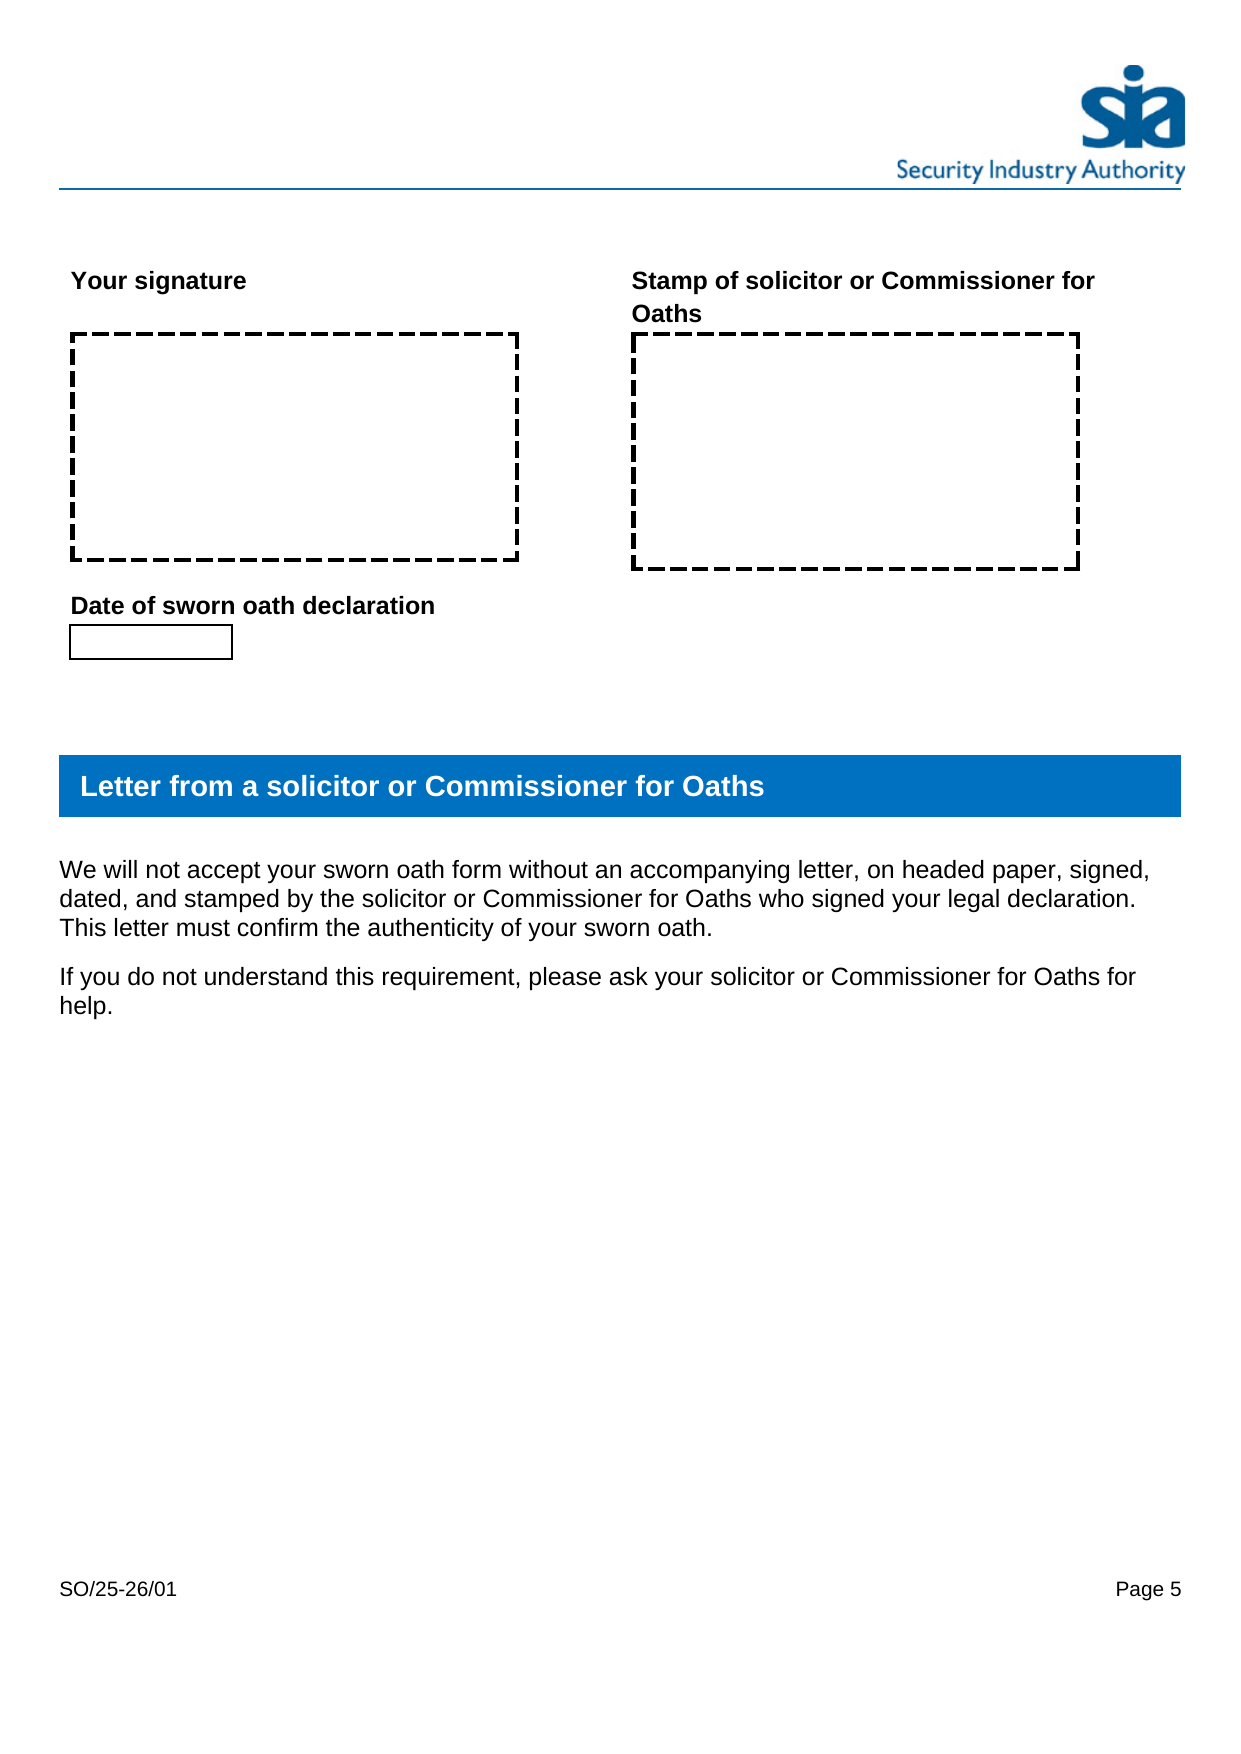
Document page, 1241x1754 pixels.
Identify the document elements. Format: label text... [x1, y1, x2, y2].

table_header [71, 626, 231, 658]
table_header Your signature Date of sworn oath declaration [59, 266, 620, 688]
table_header Stamp of solicitor or Commissioner for Oaths [620, 266, 1181, 688]
text We will not accept your sworn oath form without an accompanying letter, on headed paper, signed, dated, and stamped by the solicitor or Commissioner for Oaths who signed your legal declaration. This letter must confirm the authenticity of your sworn oath. [59, 855, 1181, 941]
subtitle Letter from a solicitor or Commissioner for Oaths [72, 767, 1169, 805]
text If you do not understand this requirement, please ask your solicitor or Commissioner for Oaths for help. [59, 962, 1181, 1019]
